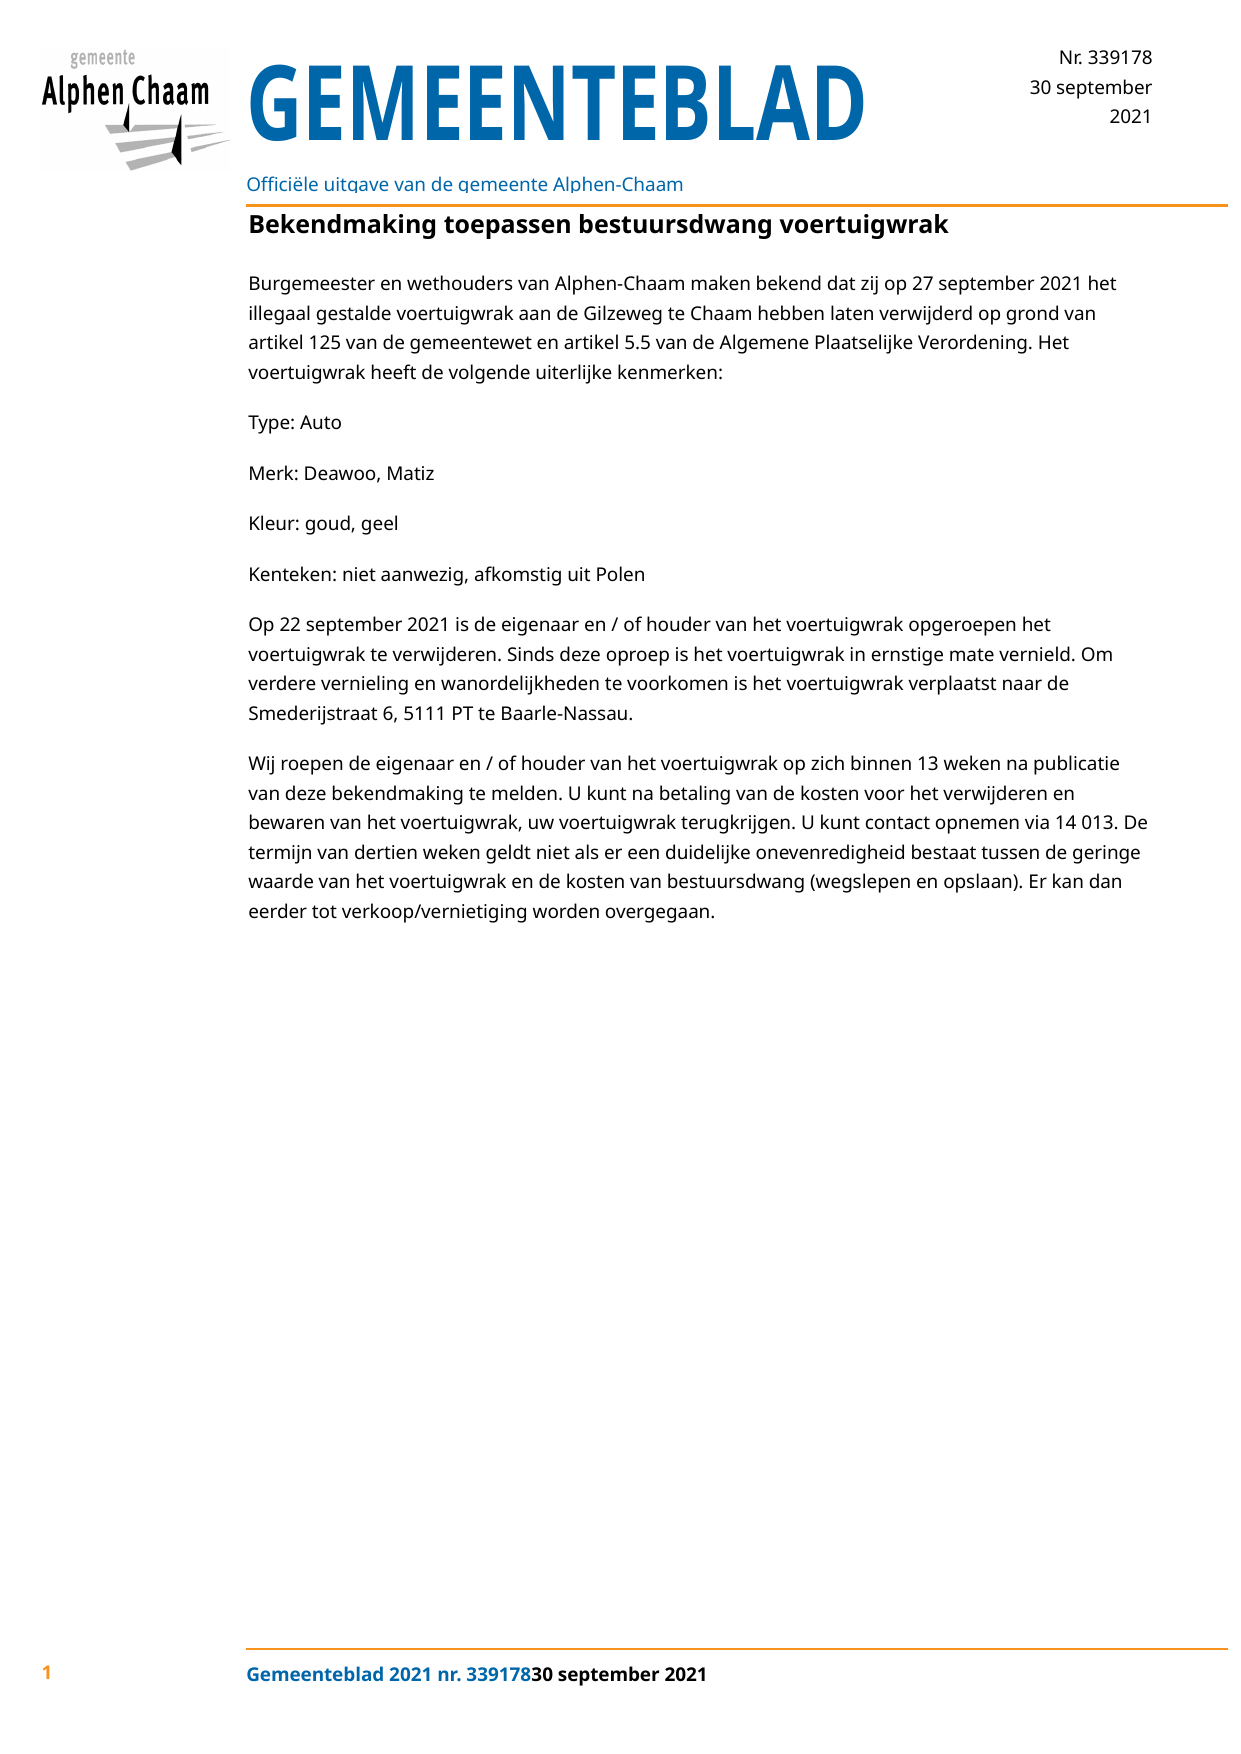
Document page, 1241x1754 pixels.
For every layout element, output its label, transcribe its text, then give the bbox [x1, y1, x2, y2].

text Burgemeester en wethouders van Alphen-Chaam maken bekend dat zij op 27 september 2021 het illegaal gestalde voertuigwrak aan de Gilzeweg te Chaam hebben laten verwijderd op grond van artikel 125 van de gemeentewet en artikel 5.5 van de Algemene Plaatselijke Verordening. Het voertuigwrak heeft de volgende uiterlijke kenmerken: [248, 270, 1152, 385]
text Bekendmaking toepassen bestuursdwang voertuigwrak [248, 207, 1152, 241]
text Merk: Deawoo, Matiz [248, 460, 1152, 486]
text Kleur: goud, geel [248, 510, 1152, 536]
text Type: Auto [248, 409, 1152, 435]
text Wij roepen de eigenaar en / of houder van het voertuigwrak op zich binnen 13 weken na publicatie van deze bekendmaking te melden. U kunt na betaling van de kosten voor het verwijderen en bewaren van het voertuigwrak, uw voertuigwrak terugkrijgen. U kunt contact opnemen via 14 013. De termijn van dertien weken geldt niet als er een duidelijke onevenredigheid bestaat tussen de geringe waarde van het voertuigwrak en de kosten van bestuursdwang (wegslepen en opslaan). Er kan dan eerder tot verkoop/vernietiging worden overgegaan. [248, 750, 1152, 924]
text Op 22 september 2021 is de eigenaar en / of houder van het voertuigwrak opgeroepen het voertuigwrak te verwijderen. Sinds deze oproep is het voertuigwrak in ernstige mate vernield. Om verdere vernieling en wanordelijkheden te voorkomen is het voertuigwrak verplaatst naar de Smederijstraat 6, 5111 PT te Baarle-Nassau. [248, 611, 1152, 726]
picture [41, 47, 231, 172]
text Kenteken: niet aanwezig, afkomstig uit Polen [248, 561, 1152, 586]
